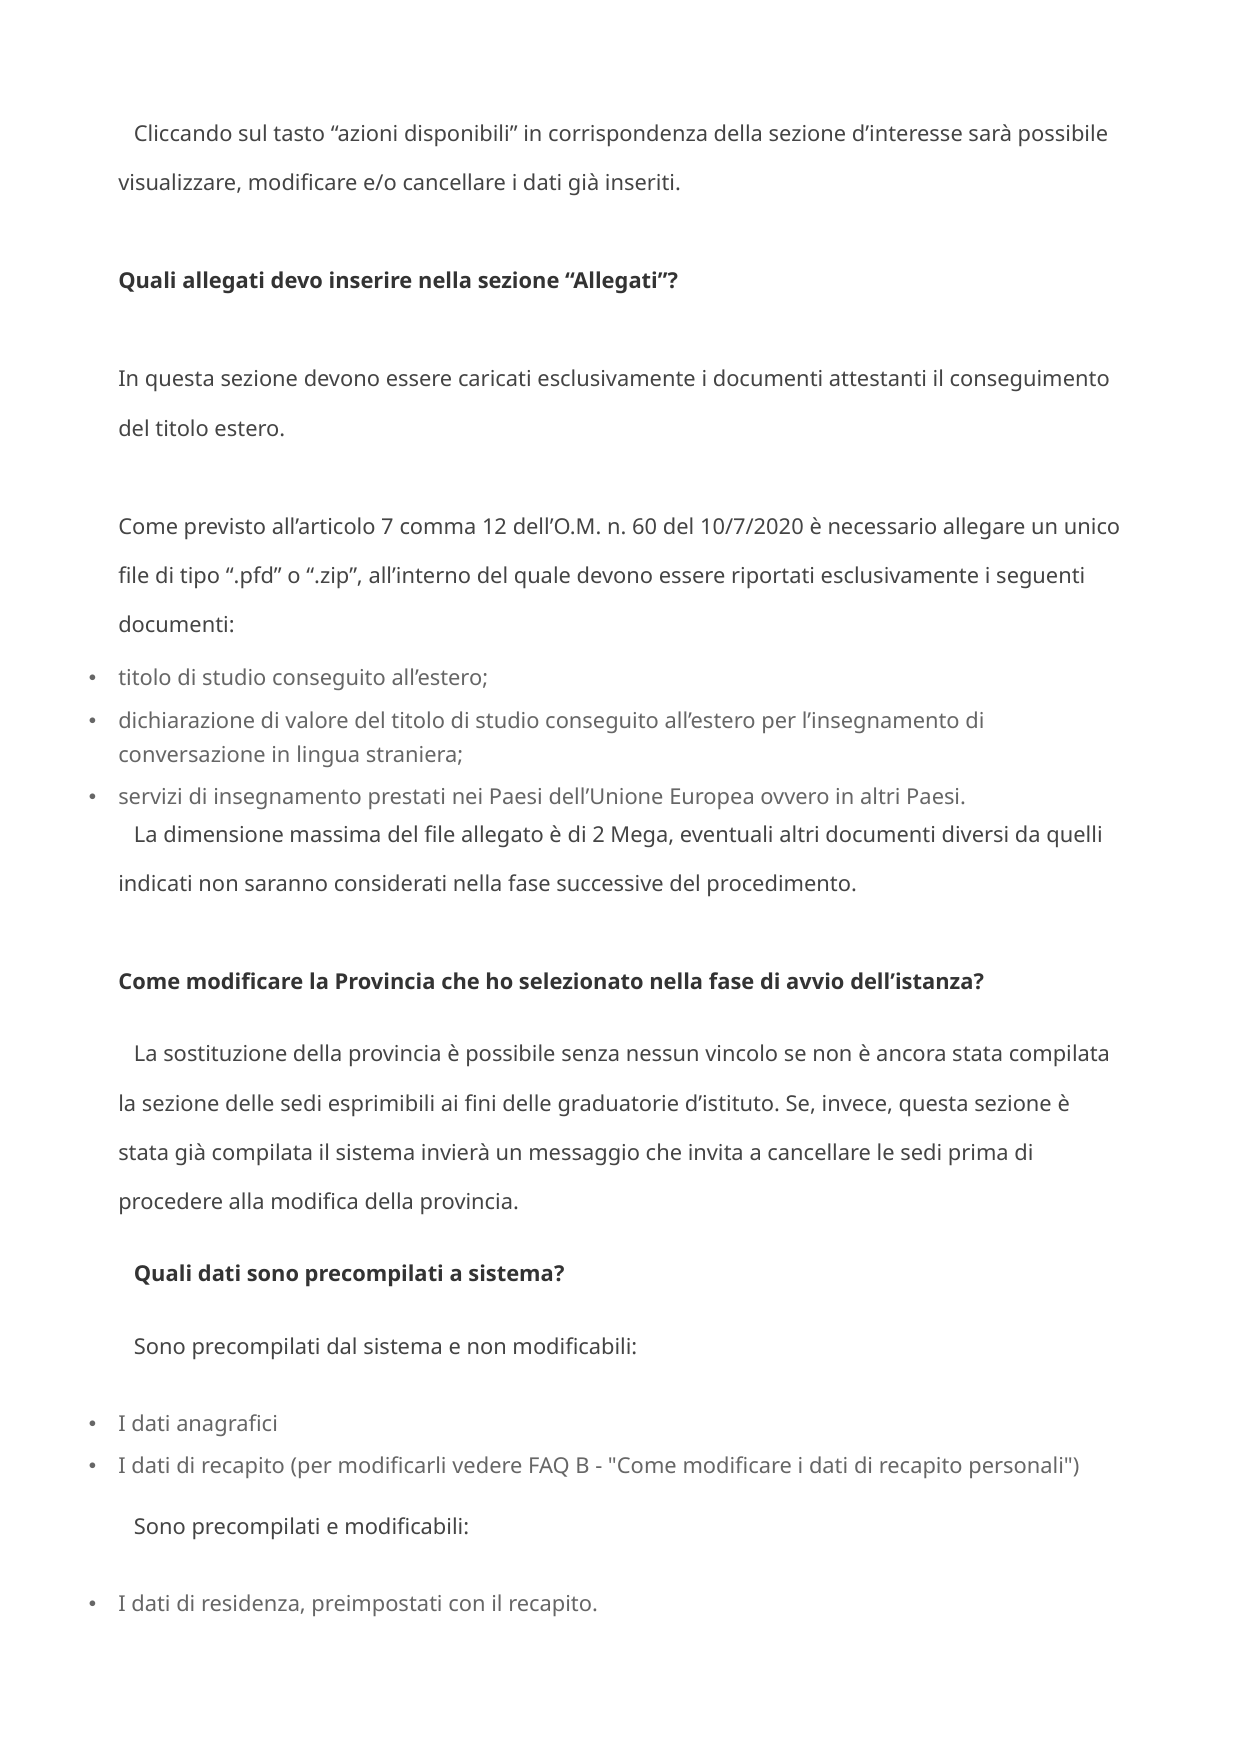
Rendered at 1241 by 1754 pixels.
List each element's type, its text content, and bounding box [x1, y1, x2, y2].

text Quali dati sono precompilati a sistema? [118, 1258, 1122, 1288]
text Cliccando sul tasto “azioni disponibili” in corrispondenza della sezione d’interesse sarà possibile visualizzare, modificare e/o cancellare i dati già inseriti. Quali allegati devo inserire nella sezione “Allegati”? In questa sezione devono essere caricati esclusivamente i documenti attestanti il conseguimento del titolo estero. Come previsto all’articolo 7 comma 12 dell’O.M. n. 60 del 10/7/2020 è necessario allegare un unico file di tipo “.pfd” o “.zip”, all’interno del quale devono essere riportati esclusivamente i seguenti documenti: [118, 118, 1122, 638]
list dichiarazione di valore del titolo di studio conseguito all’estero per l’insegnamento di conversazione in lingua straniera; [118, 700, 1122, 769]
list I dati anagrafici [118, 1403, 1122, 1437]
list titolo di studio conseguito all’estero; [118, 658, 1122, 692]
list I dati di residenza, preimpostati con il recapito. [118, 1583, 1122, 1618]
text La sostituzione della provincia è possibile senza nessun vincolo se non è ancora stata compilata la sezione delle sedi esprimibili ai fini delle graduatorie d’istituto. Se, invece, questa sezione è stata già compilata il sistema invierà un messaggio che invita a cancellare le sedi prima di procedere alla modifica della provincia. [118, 1038, 1122, 1215]
text La dimensione massima del file allegato è di 2 Mega, eventuali altri documenti diversi da quelli indicati non saranno considerati nella fase successive del procedimento. Come modificare la Provincia che ho selezionato nella fase di avvio dell’istanza? [118, 819, 1122, 996]
list servizi di insegnamento prestati nei Paesi dell’Unione Europea ovvero in altri Paesi. [118, 777, 1122, 811]
list I dati di recapito (per modificarli vedere FAQ B - "Come modificare i dati di recapito personali") [118, 1445, 1122, 1480]
text Sono precompilati dal sistema e non modificabili: [118, 1331, 1122, 1360]
text Sono precompilati e modificabili: [118, 1511, 1122, 1541]
